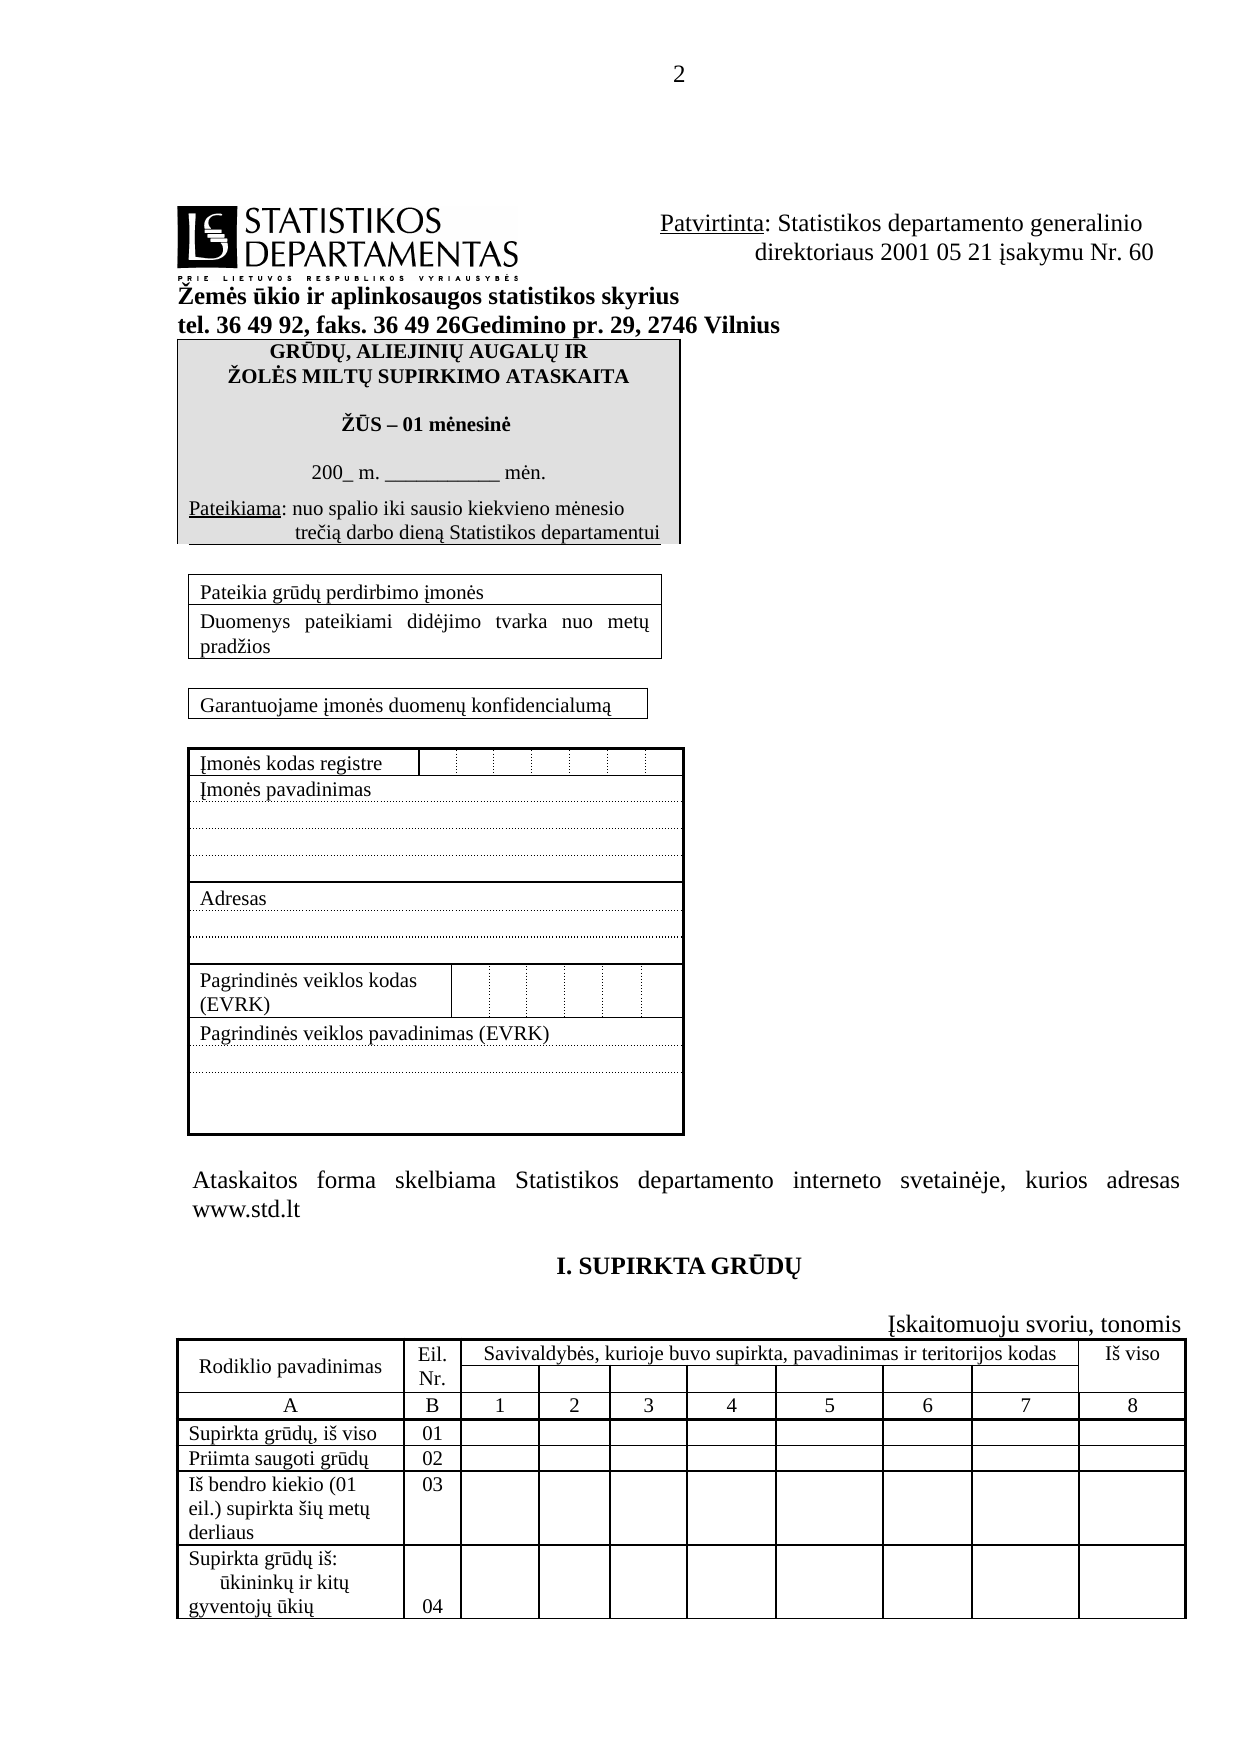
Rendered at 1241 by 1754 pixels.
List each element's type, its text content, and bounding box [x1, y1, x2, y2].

table_header Rodiklio pavadinimas [179, 1341, 403, 1392]
table_cell [527, 965, 565, 1016]
table_cell 2 [540, 1393, 609, 1417]
table_cell [777, 1366, 882, 1392]
table_cell [777, 1421, 882, 1444]
table_cell [462, 1366, 538, 1392]
table_cell [973, 1421, 1078, 1444]
table_cell [189, 659, 656, 687]
table_cell [1080, 1446, 1184, 1470]
table_cell [777, 1546, 882, 1618]
table_cell Įmonės pavadinimas [190, 776, 682, 801]
table_cell [1080, 1472, 1184, 1544]
table_cell B [405, 1393, 460, 1417]
table_cell Priimta saugoti grūdų [179, 1446, 403, 1470]
table_cell [973, 1546, 1078, 1618]
table_cell A [179, 1393, 403, 1417]
table_header Iš viso [1079, 1341, 1184, 1392]
table_cell [884, 1421, 971, 1444]
table_cell 3 [611, 1393, 686, 1417]
table_cell [603, 965, 641, 1016]
table_cell [611, 1546, 686, 1618]
table_cell [1080, 1421, 1184, 1444]
table_cell [540, 1421, 609, 1444]
table_cell 1 [462, 1393, 538, 1417]
table_cell [462, 1546, 538, 1618]
table_cell [540, 1546, 609, 1618]
table_cell [1080, 1546, 1184, 1618]
table_cell [452, 965, 489, 1016]
table_cell [884, 1446, 971, 1470]
table_cell Duomenys pateikiami didėjimo tvarka nuo metų pradžios [189, 605, 661, 658]
table_cell [688, 1421, 775, 1444]
table_cell [462, 1446, 538, 1470]
table_cell [611, 1472, 686, 1544]
table_header [531, 750, 569, 774]
table_cell [688, 1446, 775, 1470]
table_cell 04 [405, 1546, 460, 1618]
table_cell 7 [973, 1393, 1078, 1417]
table_header Grūdų, aliejinių augalų ir žolės miltų supirkimo ataskaita ŽŪS – 01 mėnesinė 200_ m. ___________ mėn. Pateikiama: nuo spalio iki sausio kiekvieno mėnesio trečią darbo dieną Statistikos departamentui [178, 340, 679, 544]
table_cell [611, 1446, 686, 1470]
table_cell Supirkta grūdų iš: ūkininkų ir kitų gyventojų ūkių [179, 1546, 403, 1618]
table_cell Supirkta grūdų, iš viso [179, 1421, 403, 1444]
table_cell [777, 1446, 882, 1470]
table_cell [611, 1366, 686, 1392]
table_cell 03 [405, 1472, 460, 1544]
text I. supirkta grūdų [177, 1251, 1181, 1280]
table_cell [190, 855, 682, 881]
table_cell [973, 1472, 1078, 1544]
table_cell [177, 544, 647, 718]
table_cell [190, 1045, 682, 1072]
table_header [494, 750, 531, 774]
table_cell [190, 801, 682, 828]
table_cell [462, 1421, 538, 1444]
table_cell Adresas [190, 883, 682, 910]
table_cell Pateikia grūdų perdirbimo įmonės [189, 575, 661, 604]
table_cell 01 [405, 1421, 460, 1444]
table_cell Pagrindinės veiklos pavadinimas (EVRK) [190, 1018, 682, 1045]
table_header [608, 750, 646, 774]
table_cell [611, 1421, 686, 1444]
table_cell [884, 1472, 971, 1544]
table_header [420, 750, 456, 774]
table_cell [884, 1546, 971, 1618]
table_header [456, 750, 494, 774]
table_header Įmonės kodas registre [190, 750, 418, 774]
table_cell [656, 688, 661, 717]
table_cell [641, 965, 682, 1016]
table_cell Pagrindinės veiklos kodas (EVRK) [190, 965, 451, 1016]
table_cell [489, 965, 527, 1016]
table_header Eil. Nr. [405, 1341, 460, 1392]
table_cell [884, 1366, 971, 1392]
table_cell 02 [405, 1446, 460, 1470]
text tel. 36 49 92, faks. 36 49 26Gedimino pr. 29, 2746 Vilnius [177, 310, 1181, 338]
table_cell [462, 1472, 538, 1544]
table_cell [540, 1472, 609, 1544]
table_cell [688, 1472, 775, 1544]
table_header Savivaldybės, kurioje buvo supirkta, pavadinimas ir teritorijos kodas [462, 1341, 1078, 1364]
table_cell [656, 659, 661, 687]
table_cell 5 [777, 1393, 882, 1417]
table_cell 8 [1080, 1393, 1184, 1417]
table_cell [540, 1446, 609, 1470]
table_cell [190, 910, 682, 936]
table_cell 4 [688, 1393, 775, 1417]
table_cell [688, 1366, 775, 1392]
text Žemės ūkio ir aplinkosaugos statistikos skyrius [177, 281, 1181, 310]
table_cell [648, 544, 680, 718]
table_cell [565, 965, 603, 1016]
text Ataskaitos forma skelbiama Statistikos departamento interneto svetainėje, kurios adresas www.std.lt [192, 1165, 1181, 1222]
text Įskaitomuoju svoriu, tonomis [177, 1309, 1181, 1337]
table_cell Garantuojame įmonės duomenų konfidencialumą [189, 689, 647, 717]
table_cell 6 [884, 1393, 971, 1417]
table_cell [688, 1546, 775, 1618]
table_cell Iš bendro kiekio (01 eil.) supirkta šių metų derliaus [179, 1472, 403, 1544]
table_header [569, 750, 607, 774]
table_cell [777, 1472, 882, 1544]
table_cell [540, 1366, 609, 1392]
table_cell [648, 688, 656, 717]
table_cell [190, 828, 682, 854]
table_cell [973, 1366, 1078, 1392]
table_cell [190, 936, 682, 963]
table_cell [190, 1072, 682, 1133]
table_header [189, 545, 661, 574]
table_header [646, 750, 682, 774]
table_cell [973, 1446, 1078, 1470]
